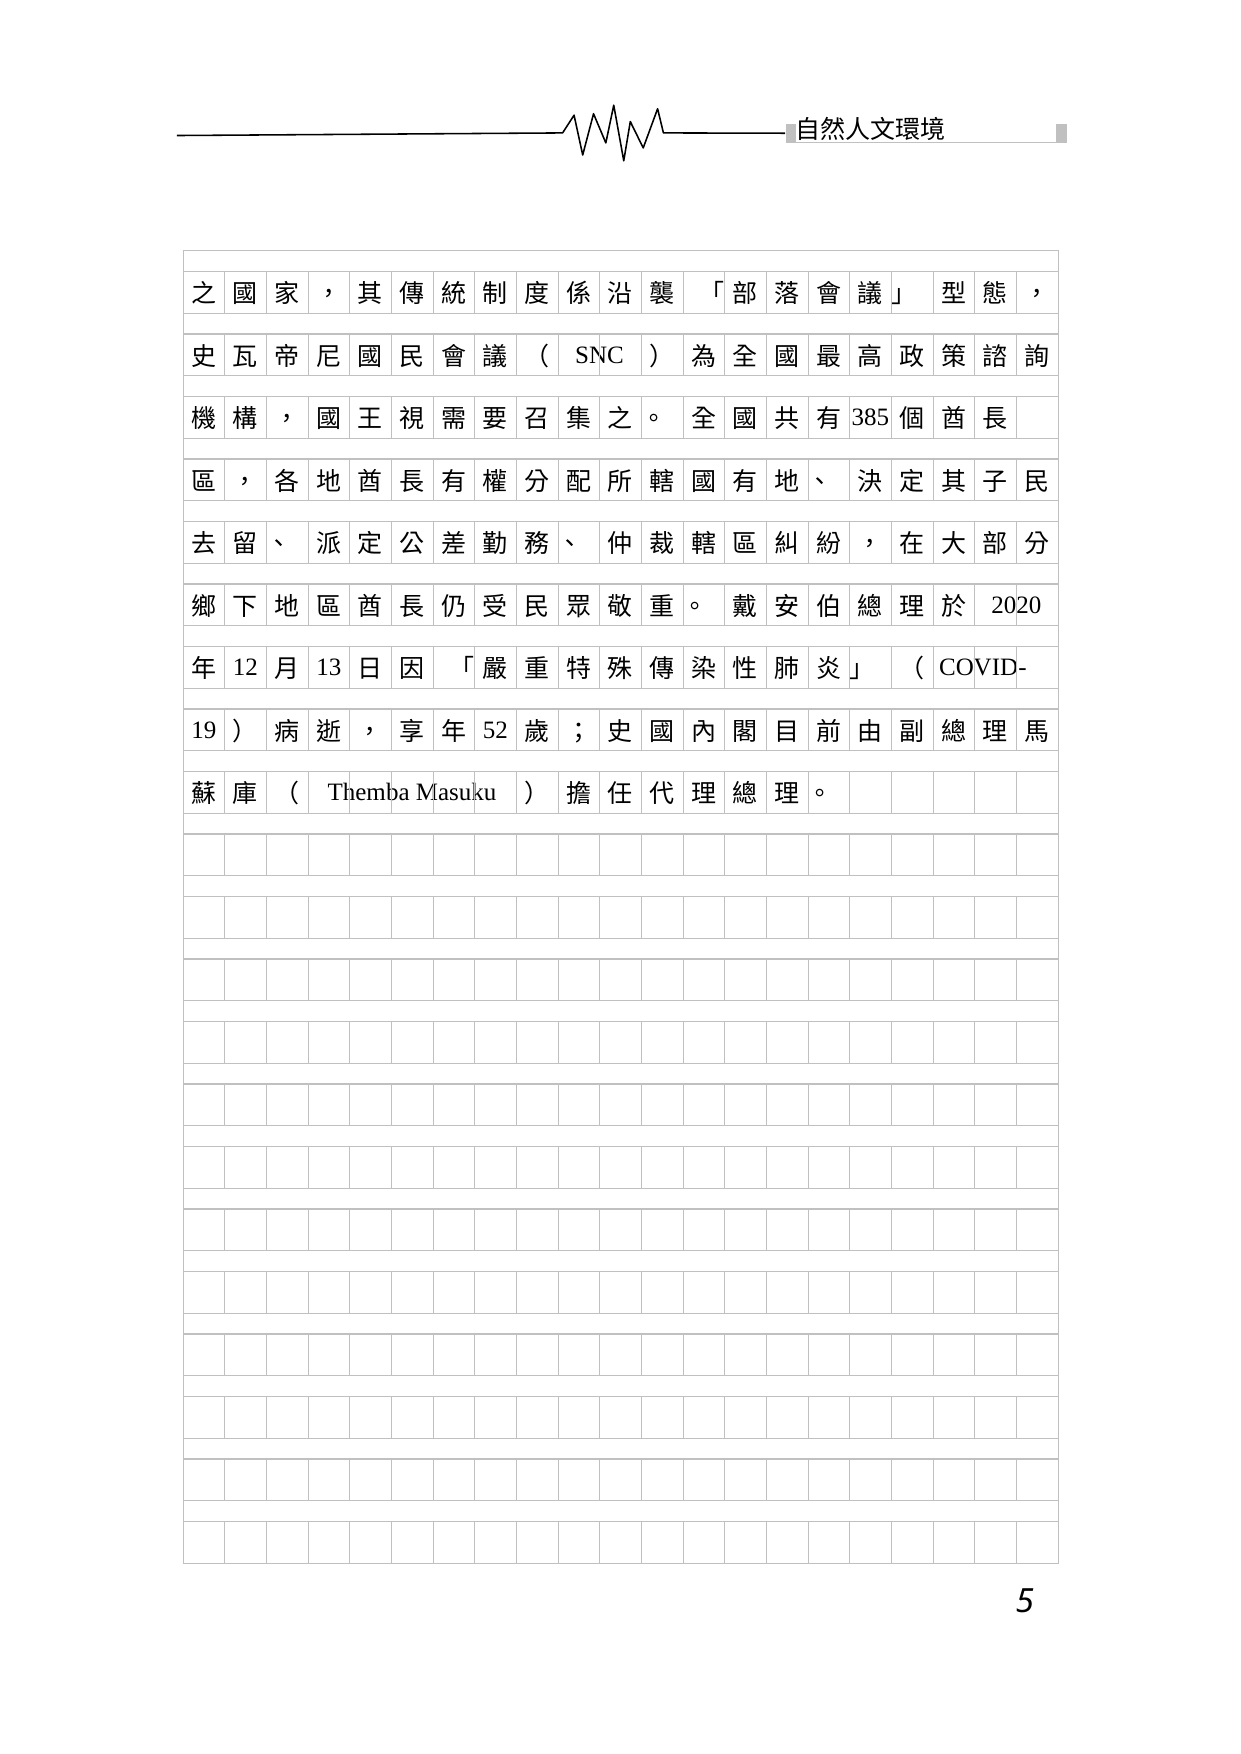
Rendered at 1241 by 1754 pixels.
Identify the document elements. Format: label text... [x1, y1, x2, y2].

text 史國禁止政黨，全國分為Hhohho、Manzini、Lubombo、Shiselweni等四個行政區（Region），省長（Regional Administrator）為政務官，地位相當於副部長。史國係一傳統與現代制度並行之國家，其傳統制度係沿襲「部落會議」型態，史瓦帝尼國民會議（SNC）為全國最高政策諮詢機構，國王視需要召集之。全國共有385個酋長區，各地酋長有權分配所轄國有地、決定其子民去留、派定公差勤務、仲裁轄區糾紛，在大部分鄉下地區酋長仍受民眾敬重。戴安伯總理於2020年12月13日因「嚴重特殊傳染性肺炎」（COVID-19）病逝，享年52歲；史國內閣目前由副總理馬蘇庫（Themba Masuku）擔任代理總理。 [184, 751, 1058, 771]
text 史國禁止政黨，全國分為Hhohho、Manzini、Lubombo、Shiselweni等四個行政區（Region），省長（Regional Administrator）為政務官，地位相當於副部長。史國係一傳統與現代制度並行之國家，其傳統制度係沿襲「部落會議」型態，史瓦帝尼國民會議（SNC）為全國最高政策諮詢機構，國王視需要召集之。全國共有385個酋長區，各地酋長有權分配所轄國有地、決定其子民去留、派定公差勤務、仲裁轄區糾紛，在大部分鄉下地區酋長仍受民眾敬重。戴安伯總理於2020年12月13日因「嚴重特殊傳染性肺炎」（COVID-19）病逝，享年52歲；史國內閣目前由副總理馬蘇庫（Themba Masuku）擔任代理總理。 [184, 251, 1058, 271]
text 史國禁止政黨，全國分為Hhohho、Manzini、Lubombo、Shiselweni等四個行政區（Region），省長（Regional Administrator）為政務官，地位相當於副部長。史國係一傳統與現代制度並行之國家，其傳統制度係沿襲「部落會議」型態，史瓦帝尼國民會議（SNC）為全國最高政策諮詢機構，國王視需要召集之。全國共有385個酋長區，各地酋長有權分配所轄國有地、決定其子民去留、派定公差勤務、仲裁轄區糾紛，在大部分鄉下地區酋長仍受民眾敬重。戴安伯總理於2020年12月13日因「嚴重特殊傳染性肺炎」（COVID-19）病逝，享年52歲；史國內閣目前由副總理馬蘇庫（Themba Masuku）擔任代理總理。 [184, 501, 1058, 521]
text 史國禁止政黨，全國分為Hhohho、Manzini、Lubombo、Shiselweni等四個行政區（Region），省長（Regional Administrator）為政務官，地位相當於副部長。史國係一傳統與現代制度並行之國家，其傳統制度係沿襲「部落會議」型態，史瓦帝尼國民會議（SNC）為全國最高政策諮詢機構，國王視需要召集之。全國共有385個酋長區，各地酋長有權分配所轄國有地、決定其子民去留、派定公差勤務、仲裁轄區糾紛，在大部分鄉下地區酋長仍受民眾敬重。戴安伯總理於2020年12月13日因「嚴重特殊傳染性肺炎」（COVID-19）病逝，享年52歲；史國內閣目前由副總理馬蘇庫（Themba Masuku）擔任代理總理。 [184, 376, 1058, 396]
text 史國禁止政黨，全國分為Hhohho、Manzini、Lubombo、Shiselweni等四個行政區（Region），省長（Regional Administrator）為政務官，地位相當於副部長。史國係一傳統與現代制度並行之國家，其傳統制度係沿襲「部落會議」型態，史瓦帝尼國民會議（SNC）為全國最高政策諮詢機構，國王視需要召集之。全國共有385個酋長區，各地酋長有權分配所轄國有地、決定其子民去留、派定公差勤務、仲裁轄區糾紛，在大部分鄉下地區酋長仍受民眾敬重。戴安伯總理於2020年12月13日因「嚴重特殊傳染性肺炎」（COVID-19）病逝，享年52歲；史國內閣目前由副總理馬蘇庫（Themba Masuku）擔任代理總理。 [184, 439, 1058, 458]
text 史國禁止政黨，全國分為Hhohho、Manzini、Lubombo、Shiselweni等四個行政區（Region），省長（Regional Administrator）為政務官，地位相當於副部長。史國係一傳統與現代制度並行之國家，其傳統制度係沿襲「部落會議」型態，史瓦帝尼國民會議（SNC）為全國最高政策諮詢機構，國王視需要召集之。全國共有385個酋長區，各地酋長有權分配所轄國有地、決定其子民去留、派定公差勤務、仲裁轄區糾紛，在大部分鄉下地區酋長仍受民眾敬重。戴安伯總理於2020年12月13日因「嚴重特殊傳染性肺炎」（COVID-19）病逝，享年52歲；史國內閣目前由副總理馬蘇庫（Themba Masuku）擔任代理總理。 [184, 626, 1058, 646]
text 史國禁止政黨，全國分為Hhohho、Manzini、Lubombo、Shiselweni等四個行政區（Region），省長（Regional Administrator）為政務官，地位相當於副部長。史國係一傳統與現代制度並行之國家，其傳統制度係沿襲「部落會議」型態，史瓦帝尼國民會議（SNC）為全國最高政策諮詢機構，國王視需要召集之。全國共有385個酋長區，各地酋長有權分配所轄國有地、決定其子民去留、派定公差勤務、仲裁轄區糾紛，在大部分鄉下地區酋長仍受民眾敬重。戴安伯總理於2020年12月13日因「嚴重特殊傳染性肺炎」（COVID-19）病逝，享年52歲；史國內閣目前由副總理馬蘇庫（Themba Masuku）擔任代理總理。 [184, 689, 1058, 708]
text 史國禁止政黨，全國分為Hhohho、Manzini、Lubombo、Shiselweni等四個行政區（Region），省長（Regional Administrator）為政務官，地位相當於副部長。史國係一傳統與現代制度並行之國家，其傳統制度係沿襲「部落會議」型態，史瓦帝尼國民會議（SNC）為全國最高政策諮詢機構，國王視需要召集之。全國共有385個酋長區，各地酋長有權分配所轄國有地、決定其子民去留、派定公差勤務、仲裁轄區糾紛，在大部分鄉下地區酋長仍受民眾敬重。戴安伯總理於2020年12月13日因「嚴重特殊傳染性肺炎」（COVID-19）病逝，享年52歲；史國內閣目前由副總理馬蘇庫（Themba Masuku）擔任代理總理。 [184, 564, 1058, 583]
text 史國禁止政黨，全國分為Hhohho、Manzini、Lubombo、Shiselweni等四個行政區（Region），省長（Regional Administrator）為政務官，地位相當於副部長。史國係一傳統與現代制度並行之國家，其傳統制度係沿襲「部落會議」型態，史瓦帝尼國民會議（SNC）為全國最高政策諮詢機構，國王視需要召集之。全國共有385個酋長區，各地酋長有權分配所轄國有地、決定其子民去留、派定公差勤務、仲裁轄區糾紛，在大部分鄉下地區酋長仍受民眾敬重。戴安伯總理於2020年12月13日因「嚴重特殊傳染性肺炎」（COVID-19）病逝，享年52歲；史國內閣目前由副總理馬蘇庫（Themba Masuku）擔任代理總理。 [184, 314, 1058, 333]
